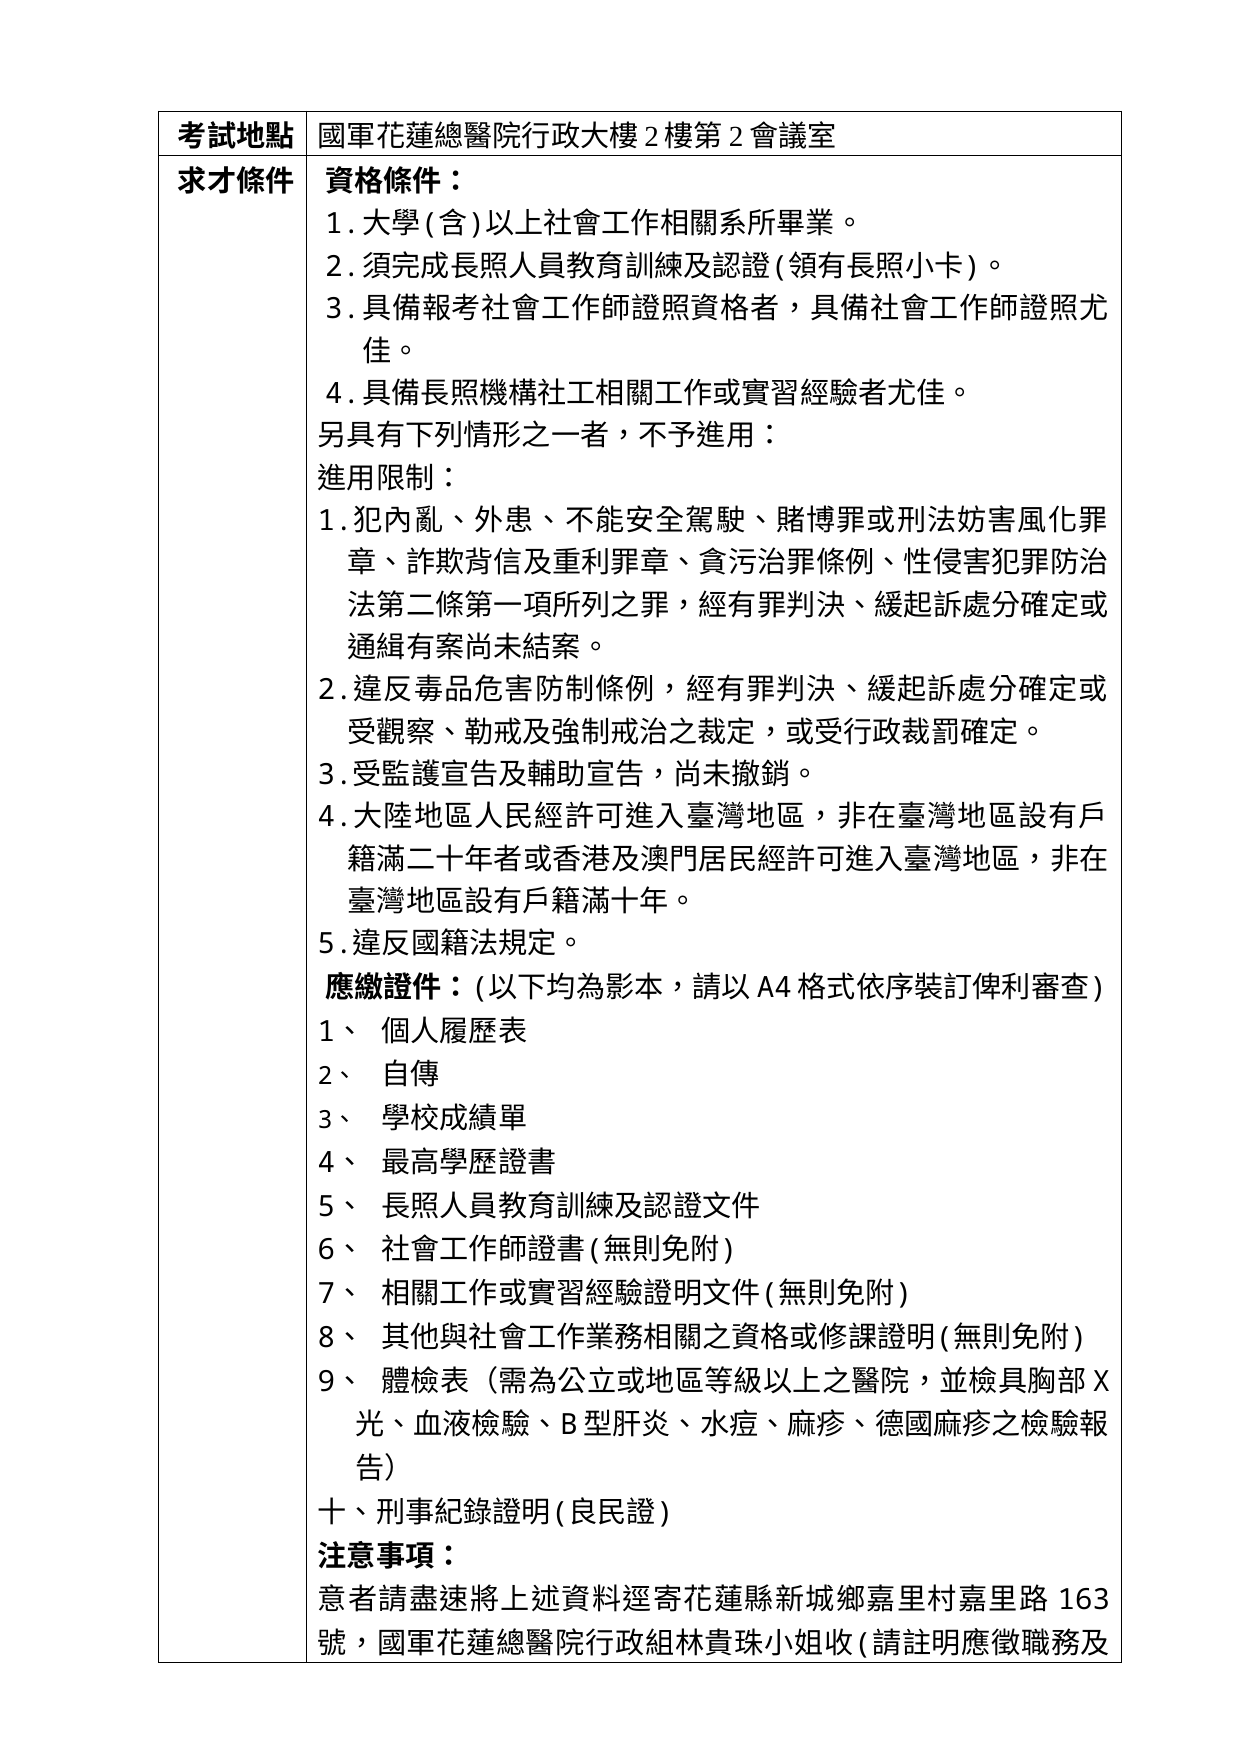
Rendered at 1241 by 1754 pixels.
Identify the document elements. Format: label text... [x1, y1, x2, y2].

table_cell 求才條件 [159, 156, 306, 1662]
table_cell 考試地點 [159, 112, 306, 155]
table_cell 國軍花蓮總醫院行政大樓2樓第2會議室 [307, 112, 1121, 155]
table_cell 資格條件： 大學(含)以上社會工作相關系所畢業。 須完成長照人員教育訓練及認證(領有長照小卡)。 具備報考社會工作師證照資格者，具備社會工作師證照尤佳。 具備長照機構社工相關工作或實習經驗者尤佳。 另具有下列情形之一者，不予進用： 進用限制： 1.犯內亂、外患、不能安全駕駛、賭博罪或刑法妨害風化罪章、詐欺背信及重利罪章、貪污治罪條例、性侵害犯罪防治法第二條第一項所列之罪，經有罪判決、緩起訴處分確定或通緝有案尚未結案。 2.違反毒品危害防制條例，經有罪判決、緩起訴處分確定或受觀察、勒戒及強制戒治之裁定，或受行政裁罰確定。 3.受監護宣告及輔助宣告，尚未撤銷。 4.大陸地區人民經許可進入臺灣地區，非在臺灣地區設有戶籍滿二十年者或香港及澳門居民經許可進入臺灣地區，非在臺灣地區設有戶籍滿十年。 5.違反國籍法規定。 應繳證件：(以下均為影本，請以A4格式依序裝訂俾利審查) 個人履歷表 自傳 學校成績單 最高學歷證書 長照人員教育訓練及認證文件 社會工作師證書(無則免附) 相關工作或實習經驗證明文件(無則免附) 其他與社會工作業務相關之資格或修課證明(無則免附) 體檢表（需為公立或地區等級以上之醫院，並檢具胸部X光、血液檢驗、B型肝炎、水痘、麻疹、德國麻疹之檢驗報告） 十、刑事紀錄證明(良民證) 注意事項： 意者請盡速將上述資料逕寄花蓮縣新城鄉嘉里村嘉里路163號，國軍花蓮總醫院行政組林貴珠小姐收(請註明應徵職務及聯絡電話)，證件資料不全者不予受理。 [307, 156, 1121, 1662]
